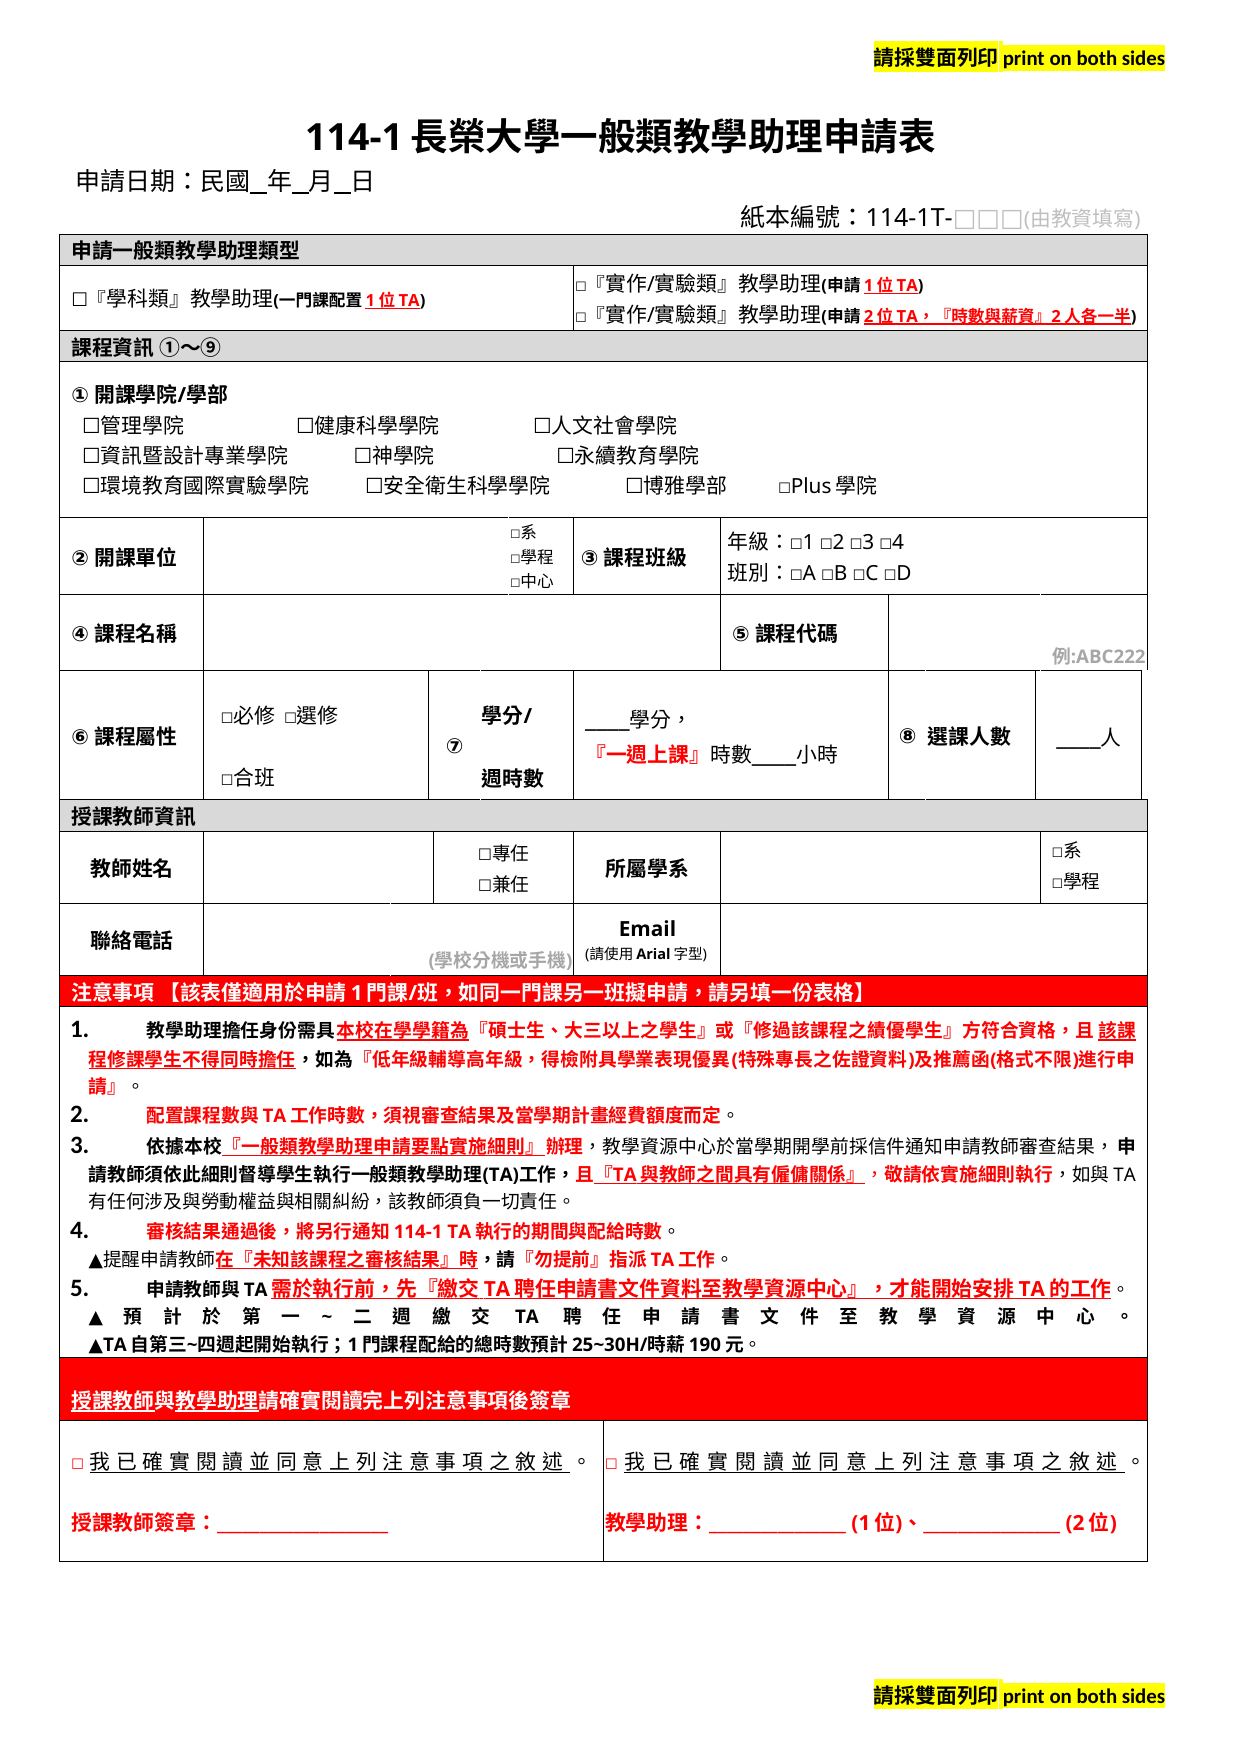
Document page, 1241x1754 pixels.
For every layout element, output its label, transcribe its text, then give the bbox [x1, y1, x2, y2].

table_cell 聯絡電話 [60, 904, 203, 975]
table_cell 所屬學系 [574, 832, 720, 903]
table_cell ☐系 ☐學程 ☐中心 [509, 518, 573, 594]
table_cell ④ 課程名稱 [60, 595, 203, 670]
table_cell ⑦ [429, 671, 480, 799]
table_cell 教師姓名 [60, 832, 203, 903]
table_cell [204, 595, 720, 670]
table_cell 學分/ 週時數 [481, 671, 573, 799]
table_cell 例:ABC222 [1041, 595, 1147, 670]
table_cell ☐『實作/實驗類』教學助理(申請1位TA) ☐『實作/實驗類』教學助理(申請2位TA，『時數與薪資』2人各一半) [574, 266, 1147, 330]
table_cell ① 開課學院/學部 ☐管理學院 ☐健康科學學院 ☐人文社會學院 ☐資訊暨設計專業學院 ☐神學院 ☐永續教育學院 ☐環境教育國際實驗學院 ☐安全衛生科學學院 ☐博雅學部 ☐Plus學院 [60, 362, 1147, 517]
table_cell 授課教師與教學助理請確實閱讀完上列注意事項後簽章 [60, 1358, 1147, 1420]
table_cell ☐專任 ☐兼任 [434, 832, 573, 903]
table_cell 注意事項 【該表僅適用於申請1門課/班，如同一門課另一班擬申請，請另填一份表格】 [60, 976, 1147, 1006]
table_cell [889, 595, 1040, 670]
table_cell [204, 832, 433, 903]
table_cell ☐我已確實閱讀並同意上列注意事項之敘述。 授課教師簽章：____________________ [60, 1421, 603, 1561]
table_cell [721, 832, 1040, 903]
table_cell ⑧ [889, 671, 925, 799]
table_cell ☐我已確實閱讀並同意上列注意事項之敘述。 教學助理：________________ (1位)、________________ (2位) [604, 1421, 1147, 1561]
table_cell (學校分機或手機) [391, 904, 573, 975]
table_cell ☐必修 ☐選修 ☐合班 [204, 671, 428, 799]
table_cell ☐系 ☐學程 [1041, 832, 1147, 903]
table_cell ⑤ 課程代碼 [721, 595, 888, 670]
text 114-1長榮大學一般類教學助理申請表 [75, 107, 1165, 161]
table_cell 課程資訊 ①～⑨ [60, 331, 1147, 361]
table_cell 教學助理擔任身份需具本校在學學籍為『碩士生、大三以上之學生』或『修過該課程之績優學生』方符合資格，且該課程修課學生不得同時擔任，如為『低年級輔導高年級，得檢附具學業表現優異(特殊專長之佐證資料)及推薦函(格式不限)進行申請』。 配置課程數與TA工作時數，須視審查結果及當學期計畫經費額度而定。 依據本校『一般類教學助理申請要點實施細則』辦理，教學資源中心於當學期開學前採信件通知申請教師審查結果，申請教師須依此細則督導學生執行一般類教學助理(TA)工作，且『TA與教師之間具有僱傭關係』，敬請依實施細則執行，如與TA有任何涉及與勞動權益與相關糾紛，該教師須負一切責任。 審核結果通過後，將另行通知114-1 TA執行的期間與配給時數。 ▲提醒申請教師在『未知該課程之審核結果』時，請『勿提前』指派TA工作。 申請教師與TA需於執行前，先『繳交TA聘任申請書文件資料至教學資源中心』，才能開始安排TA的工作。 ▲預計於第一~二週繳交TA聘任申請書文件至教學資源中心。 ▲TA自第三~四週起開始執行；1門課程配給的總時數預計25~30H/時薪190元。 [60, 1007, 1147, 1357]
text 申請日期：民國 年 月 日 [75, 161, 1165, 197]
table_cell 授課教師資訊 [60, 800, 1147, 831]
table_cell [1142, 670, 1147, 799]
table_cell [204, 518, 508, 594]
table_cell ② 開課單位 [60, 518, 203, 594]
table_cell ____人 [1036, 671, 1141, 799]
table_cell ☐『學科類』教學助理(一門課配置1位TA) [60, 266, 573, 330]
table_cell Email (請使用Arial字型) [574, 904, 720, 975]
table_cell [204, 904, 390, 975]
table_cell ⑥ 課程屬性 [60, 671, 203, 799]
table_cell ____學分， 『一週上課』時數____小時 [574, 671, 888, 799]
table_header 申請一般類教學助理類型 [60, 235, 1147, 265]
table_cell 選課人數 [926, 671, 1035, 799]
table_cell 年級：☐1 ☐2 ☐3 ☐4 班別：☐A ☐B ☐C ☐D [721, 518, 1147, 594]
table_cell [721, 904, 1147, 975]
text 紙本編號：114-1T-□□□(由教資填寫) [75, 197, 1140, 234]
table_cell ③ 課程班級 [574, 518, 720, 594]
